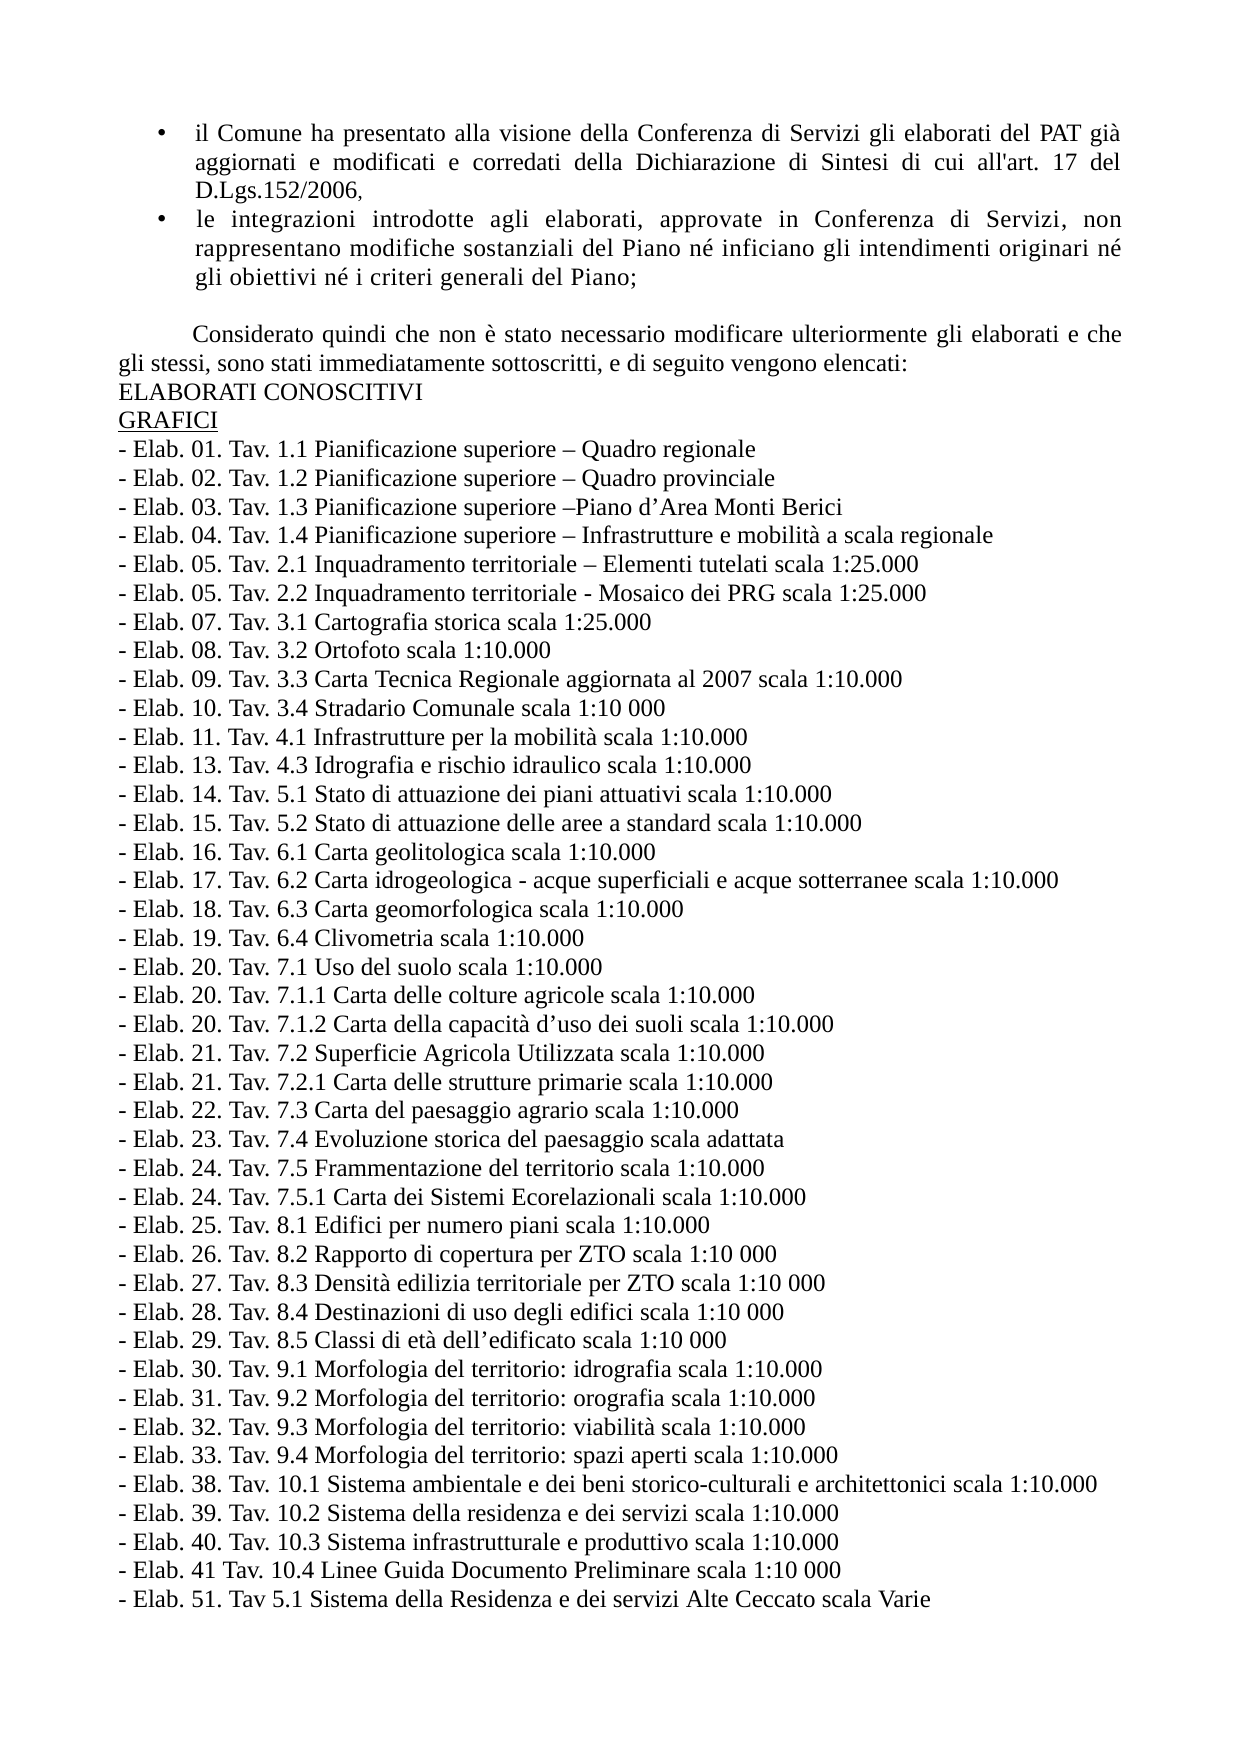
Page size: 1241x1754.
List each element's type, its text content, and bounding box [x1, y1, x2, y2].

text - Elab. 04. Tav. 1.4 Pianificazione superiore – Infrastrutture e mobilità a scala regionale [118, 521, 1122, 549]
text - Elab. 41 Tav. 10.4 Linee Guida Documento Preliminare scala 1:10 000 [118, 1556, 1122, 1584]
text - Elab. 19. Tav. 6.4 Clivometria scala 1:10.000 [118, 923, 1122, 952]
text - Elab. 11. Tav. 4.1 Infrastrutture per la mobilità scala 1:10.000 [118, 722, 1122, 751]
text - Elab. 24. Tav. 7.5 Frammentazione del territorio scala 1:10.000 [118, 1153, 1122, 1182]
text - Elab. 32. Tav. 9.3 Morfologia del territorio: viabilità scala 1:10.000 [118, 1412, 1122, 1441]
text - Elab. 01. Tav. 1.1 Pianificazione superiore – Quadro regionale [118, 434, 1122, 463]
text - Elab. 20. Tav. 7.1.1 Carta delle colture agricole scala 1:10.000 [118, 981, 1122, 1009]
text - Elab. 30. Tav. 9.1 Morfologia del territorio: idrografia scala 1:10.000 [118, 1354, 1122, 1383]
list il Comune ha presentato alla visione della Conferenza di Servizi gli elaborati del PAT già aggiornati e modificati e corredati della Dichiarazione di Sintesi di cui all'art. 17 del D.Lgs.152/2006, [157, 118, 1122, 204]
text - Elab. 02. Tav. 1.2 Pianificazione superiore – Quadro provinciale [118, 463, 1122, 492]
text - Elab. 39. Tav. 10.2 Sistema della residenza e dei servizi scala 1:10.000 [118, 1498, 1122, 1527]
text - Elab. 23. Tav. 7.4 Evoluzione storica del paesaggio scala adattata [118, 1124, 1122, 1153]
text - Elab. 25. Tav. 8.1 Edifici per numero piani scala 1:10.000 [118, 1211, 1122, 1239]
text - Elab. 26. Tav. 8.2 Rapporto di copertura per ZTO scala 1:10 000 [118, 1239, 1122, 1268]
text - Elab. 31. Tav. 9.2 Morfologia del territorio: orografia scala 1:10.000 [118, 1383, 1122, 1412]
text Considerato quindi che non è stato necessario modificare ulteriormente gli elaborati e che gli stessi, sono stati immediatamente sottoscritti, e di seguito vengono elencati: [118, 319, 1122, 377]
text - Elab. 05. Tav. 2.2 Inquadramento territoriale - Mosaico dei PRG scala 1:25.000 [118, 578, 1122, 607]
text - Elab. 21. Tav. 7.2.1 Carta delle strutture primarie scala 1:10.000 [118, 1067, 1122, 1096]
text - Elab. 03. Tav. 1.3 Pianificazione superiore –Piano d’Area Monti Berici [118, 492, 1122, 521]
text - Elab. 16. Tav. 6.1 Carta geolitologica scala 1:10.000 [118, 837, 1122, 866]
text ELABORATI CONOSCITIVI [118, 377, 1122, 406]
text - Elab. 15. Tav. 5.2 Stato di attuazione delle aree a standard scala 1:10.000 [118, 808, 1122, 837]
list le integrazioni introdotte agli elaborati, approvate in Conferenza di Servizi, non rappresentano modifiche sostanziali del Piano né inficiano gli intendimenti originari né gli obiettivi né i criteri generali del Piano; [157, 204, 1122, 291]
text GRAFICI [118, 406, 1122, 434]
text - Elab. 28. Tav. 8.4 Destinazioni di uso degli edifici scala 1:10 000 [118, 1297, 1122, 1326]
text - Elab. 33. Tav. 9.4 Morfologia del territorio: spazi aperti scala 1:10.000 [118, 1441, 1122, 1469]
text - Elab. 51. Tav 5.1 Sistema della Residenza e dei servizi Alte Ceccato scala Varie [118, 1584, 1122, 1613]
text - Elab. 40. Tav. 10.3 Sistema infrastrutturale e produttivo scala 1:10.000 [118, 1527, 1122, 1556]
text - Elab. 18. Tav. 6.3 Carta geomorfologica scala 1:10.000 [118, 894, 1122, 923]
text - Elab. 24. Tav. 7.5.1 Carta dei Sistemi Ecorelazionali scala 1:10.000 [118, 1182, 1122, 1211]
text - Elab. 38. Tav. 10.1 Sistema ambientale e dei beni storico-culturali e architettonici scala 1:10.000 [118, 1469, 1122, 1498]
text - Elab. 13. Tav. 4.3 Idrografia e rischio idraulico scala 1:10.000 [118, 751, 1122, 779]
text - Elab. 07. Tav. 3.1 Cartografia storica scala 1:25.000 [118, 607, 1122, 636]
text - Elab. 05. Tav. 2.1 Inquadramento territoriale – Elementi tutelati scala 1:25.000 [118, 549, 1122, 578]
text - Elab. 22. Tav. 7.3 Carta del paesaggio agrario scala 1:10.000 [118, 1096, 1122, 1124]
text - Elab. 20. Tav. 7.1 Uso del suolo scala 1:10.000 [118, 952, 1122, 981]
text - Elab. 29. Tav. 8.5 Classi di età dell’edificato scala 1:10 000 [118, 1326, 1122, 1354]
text - Elab. 20. Tav. 7.1.2 Carta della capacità d’uso dei suoli scala 1:10.000 [118, 1009, 1122, 1038]
text - Elab. 08. Tav. 3.2 Ortofoto scala 1:10.000 [118, 636, 1122, 664]
text - Elab. 10. Tav. 3.4 Stradario Comunale scala 1:10 000 [118, 693, 1122, 722]
text - Elab. 27. Tav. 8.3 Densità edilizia territoriale per ZTO scala 1:10 000 [118, 1268, 1122, 1297]
text - Elab. 09. Tav. 3.3 Carta Tecnica Regionale aggiornata al 2007 scala 1:10.000 [118, 664, 1122, 693]
text - Elab. 14. Tav. 5.1 Stato di attuazione dei piani attuativi scala 1:10.000 [118, 779, 1122, 808]
text - Elab. 21. Tav. 7.2 Superficie Agricola Utilizzata scala 1:10.000 [118, 1038, 1122, 1067]
text - Elab. 17. Tav. 6.2 Carta idrogeologica - acque superficiali e acque sotterranee scala 1:10.000 [118, 866, 1122, 894]
